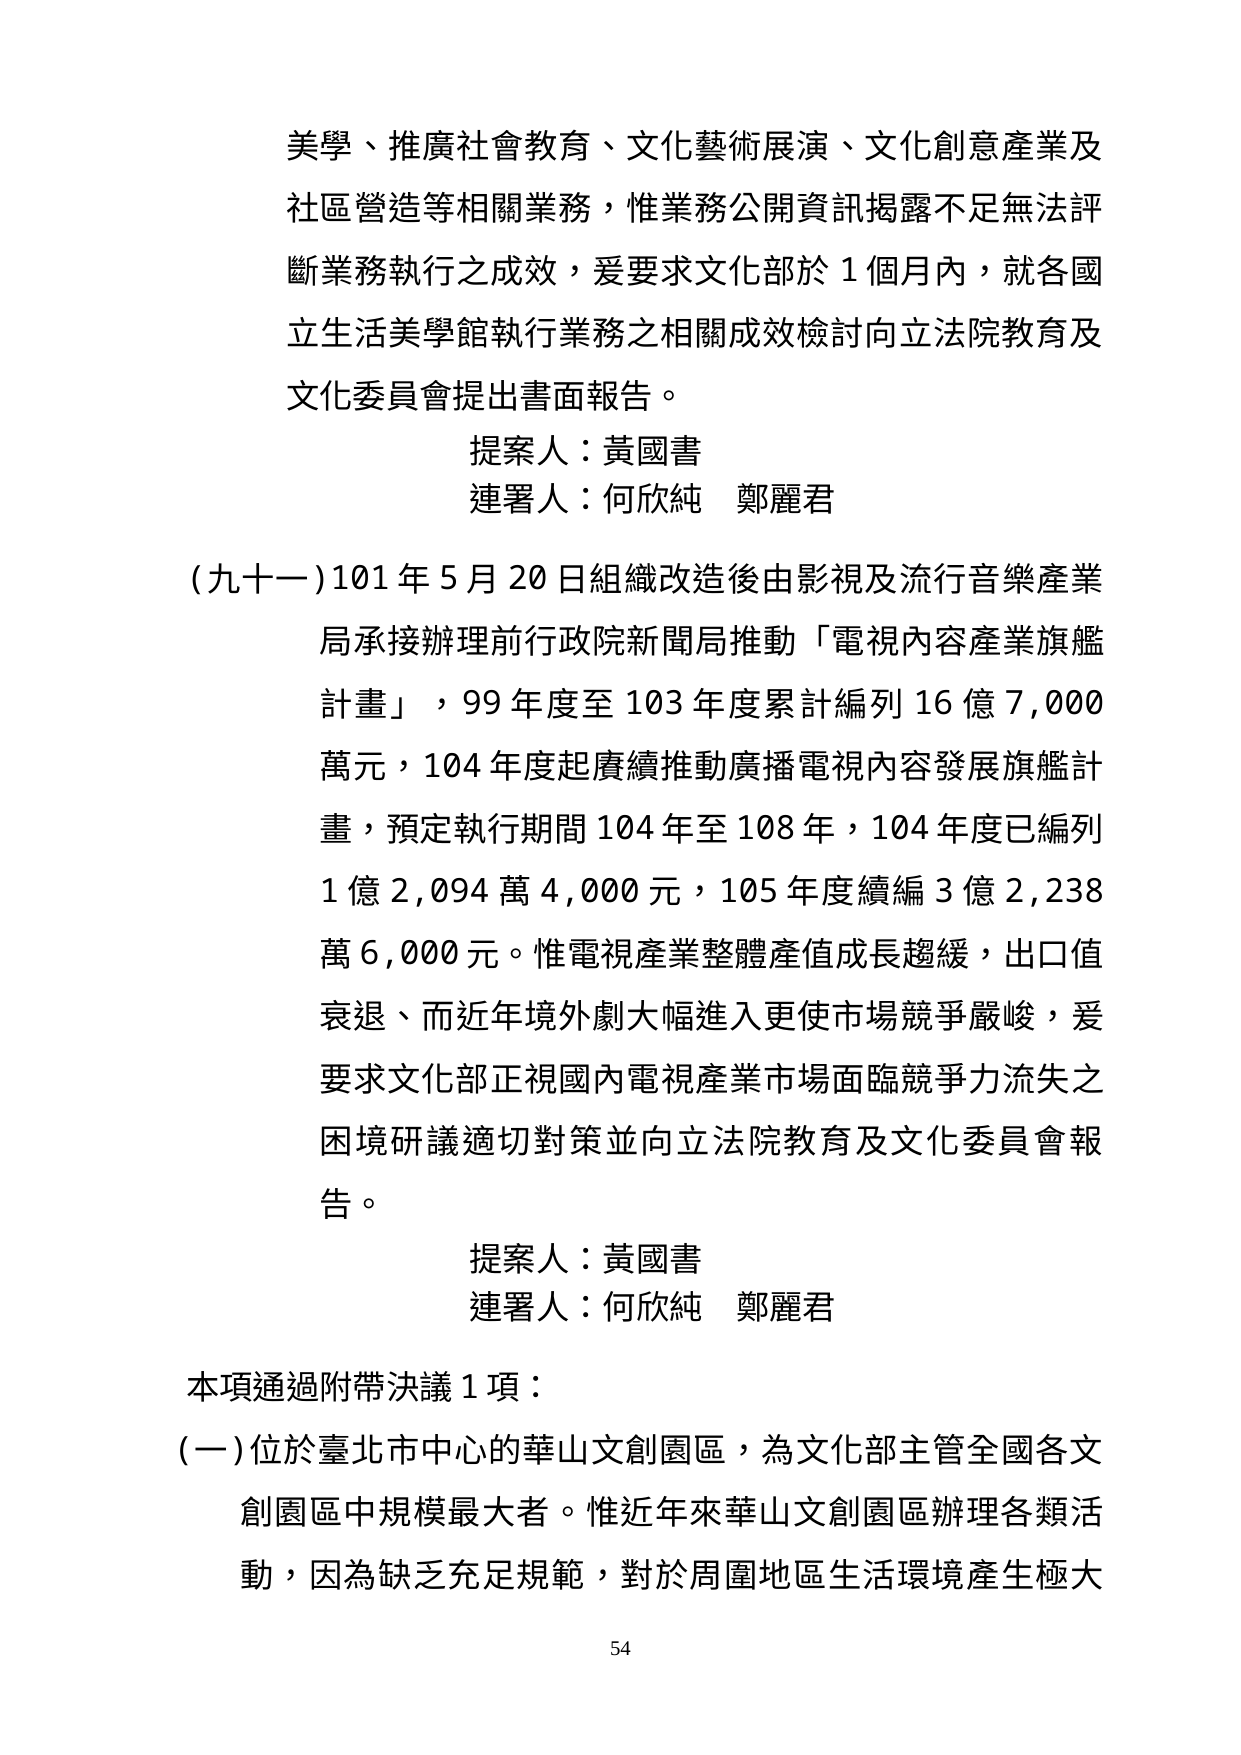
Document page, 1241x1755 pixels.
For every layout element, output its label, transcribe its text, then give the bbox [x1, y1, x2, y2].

text 連署人：何欣純 鄭麗君 [136, 1281, 1104, 1329]
text 連署人：何欣純 鄭麗君 [136, 473, 1104, 521]
text (一)位於臺北市中心的華山文創園區，為文化部主管全國各文創園區中規模最大者。惟近年來華山文創園區辦理各類活動，因為缺乏充足規範，對於周圍地區生活環境產生極大 [173, 1416, 1104, 1604]
text 美學、推廣社會教育、文化藝術展演、文化創意產業及社區營造等相關業務，惟業務公開資訊揭露不足無法評斷業務執行之成效，爰要求文化部於1個月內，就各國立生活美學館執行業務之相關成效檢討向立法院教育及文化委員會提出書面報告。 [186, 112, 1104, 425]
text 提案人：黃國書 [136, 425, 1104, 473]
text (九十一)101年5月20日組織改造後由影視及流行音樂產業局承接辦理前行政院新聞局推動「電視內容產業旗艦計畫」，99年度至103年度累計編列16億7,000萬元，104年度起賡續推動廣播電視內容發展旗艦計畫，預定執行期間104年至108年，104年度已編列1億2,094萬4,000元，105年度續編3億2,238萬6,000元。惟電視產業整體產值成長趨緩，出口值衰退、而近年境外劇大幅進入更使市場競爭嚴峻，爰要求文化部正視國內電視產業市場面臨競爭力流失之困境研議適切對策並向立法院教育及文化委員會報告。 [186, 546, 1104, 1233]
text 提案人：黃國書 [136, 1233, 1104, 1281]
text 本項通過附帶決議1項： [186, 1354, 1104, 1416]
